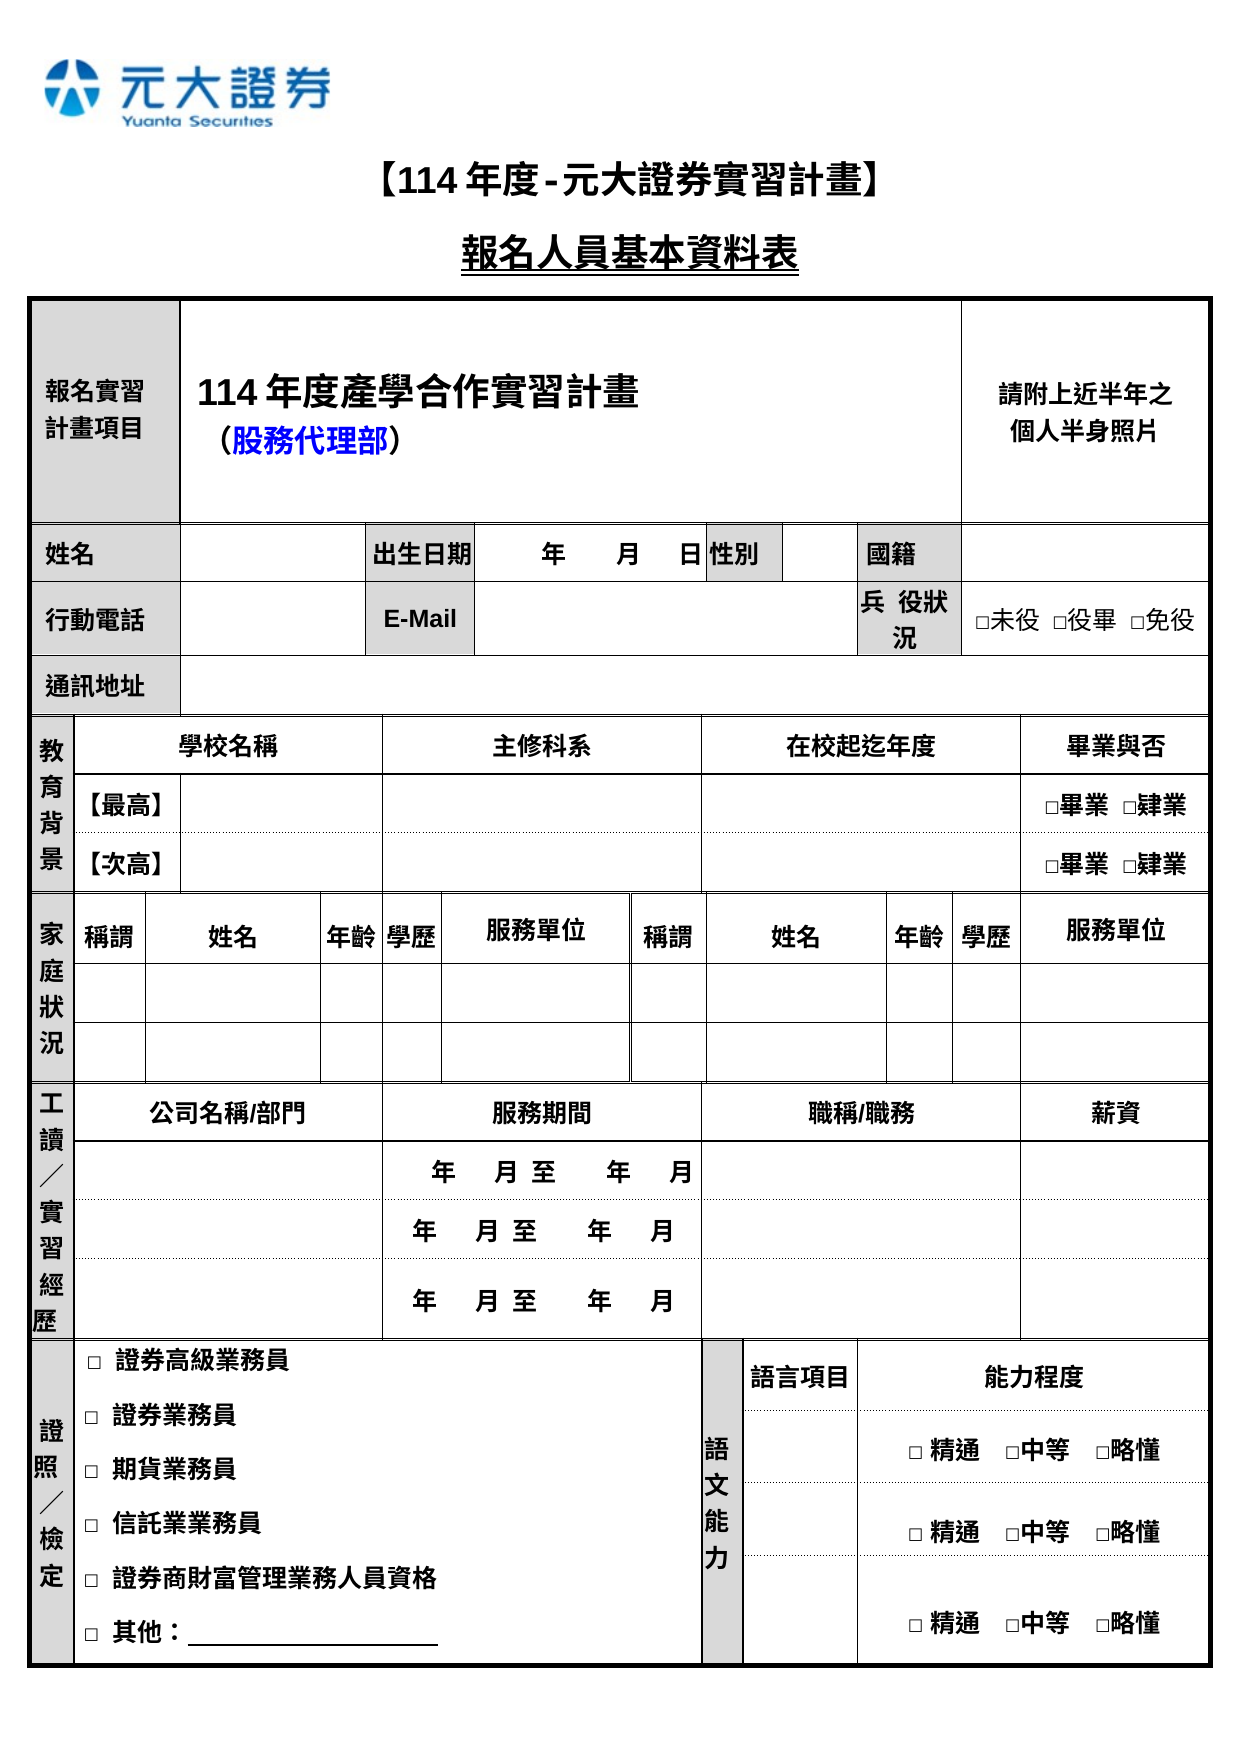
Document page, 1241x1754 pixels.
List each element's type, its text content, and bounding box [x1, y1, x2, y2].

table_cell 證照 ／ 檢定 [32, 1341, 73, 1663]
table_cell [321, 964, 382, 1022]
table_cell [632, 964, 706, 1022]
table_cell [1021, 1199, 1208, 1258]
table_cell ☐ 證券高級業務員 ☐ 證券業務員 ☐ 期貨業務員 ☐ 信託業業務員 ☐ 證券商財富管理業務人員資格 ☐ 其他： [75, 1341, 701, 1663]
table_cell 教 育 背 景 [32, 717, 73, 891]
table_cell 性別 [707, 525, 782, 581]
table_header 報名實習計畫項目 [32, 301, 179, 522]
table_cell ☐ 精通 ☐中等 ☐略懂 [858, 1482, 1208, 1554]
table_cell 【最高】 [75, 775, 180, 832]
table_cell 家庭狀況 [32, 894, 73, 1081]
table_cell [783, 525, 857, 581]
table_cell 畢業與否 [1021, 717, 1208, 773]
table_cell [1021, 1023, 1208, 1081]
table_cell [181, 582, 365, 654]
table_cell [953, 964, 1020, 1022]
table_cell [632, 1023, 706, 1081]
table_cell [181, 775, 382, 832]
table_cell 兵 役狀 況 [858, 582, 961, 654]
table_cell 年 月 至 年 月 [383, 1258, 701, 1338]
table_cell [744, 1555, 857, 1663]
table_cell [707, 964, 886, 1022]
table_cell 年齡 [887, 894, 952, 963]
table_cell [383, 775, 701, 832]
table_cell 學歷 [383, 894, 441, 963]
table_cell 學校名稱 [75, 717, 382, 773]
table_cell [702, 775, 1020, 832]
table_cell [383, 1023, 441, 1081]
table_cell ☐畢業 ☐肄業 [1021, 832, 1208, 891]
text 【114年度-元大證券實習計畫】 [29, 150, 1211, 204]
table_cell [181, 525, 365, 581]
table_cell 服務單位 [1021, 894, 1208, 963]
table_cell ☐畢業 ☐肄業 [1021, 775, 1208, 832]
table_cell 職稱/職務 [702, 1084, 1020, 1140]
table_cell [75, 1258, 382, 1338]
table_cell ☐未役 ☐役畢 ☐免役 [962, 582, 1208, 654]
table_cell [702, 1199, 1020, 1258]
text 報名人員基本資料表 [29, 223, 1211, 277]
table_cell [953, 1023, 1020, 1081]
table_cell 出生日期 [366, 525, 474, 581]
table_cell 公司名稱/部門 [75, 1084, 382, 1140]
table_cell 服務期間 [383, 1084, 701, 1140]
table_cell 姓名 [707, 894, 886, 963]
table_cell [75, 964, 145, 1022]
table_cell 姓名 [32, 525, 180, 581]
table_cell [442, 1023, 629, 1081]
table_cell 年 月 至 年 月 [383, 1142, 701, 1199]
table_cell 工讀／實習經 歷 [32, 1084, 73, 1338]
table_cell [442, 964, 629, 1022]
table_cell [75, 1199, 382, 1258]
table_cell [887, 1023, 952, 1081]
table_cell 主修科系 [383, 717, 701, 773]
table_cell 年齡 [321, 894, 382, 963]
table_cell [1021, 1258, 1208, 1338]
table_cell 能力程度 [858, 1341, 1208, 1410]
table_cell [75, 1023, 145, 1081]
table_cell [702, 1258, 1020, 1338]
table_cell [744, 1482, 857, 1554]
table_cell [702, 832, 1020, 891]
table_cell 通訊地址 [32, 656, 180, 713]
table_cell E-Mail [366, 582, 474, 654]
table_cell 語言項目 [744, 1341, 857, 1410]
table_cell [146, 1023, 320, 1081]
table_cell 年 月 日 [475, 525, 706, 581]
table_cell [383, 832, 701, 891]
table_cell 薪資 [1021, 1084, 1208, 1140]
table_cell [744, 1410, 857, 1482]
table_cell [707, 1023, 886, 1081]
table_cell 服務單位 [442, 894, 629, 963]
table_cell 學歷 [953, 894, 1020, 963]
table_cell 姓名 [146, 894, 320, 963]
table_cell 國籍 [858, 525, 961, 581]
table_cell ☐ 精通 ☐中等 ☐略懂 [858, 1555, 1208, 1663]
table_cell [1021, 1142, 1208, 1199]
table_cell 【次高】 [75, 832, 180, 891]
table_cell [1021, 964, 1208, 1022]
table_cell [702, 1142, 1020, 1199]
table_cell [75, 1142, 382, 1199]
table_cell [146, 964, 320, 1022]
table_cell [962, 525, 1208, 581]
table_cell [383, 964, 441, 1022]
table_cell 稱謂 [75, 894, 145, 963]
table_cell 稱謂 [632, 894, 706, 963]
table_cell 在校起迄年度 [702, 717, 1020, 773]
table_cell 行動電話 [32, 582, 180, 654]
table_cell ☐ 精通 ☐中等 ☐略懂 [858, 1410, 1208, 1482]
table_cell [321, 1023, 382, 1081]
table_header 114年度產學合作實習計畫 （股務代理部） [181, 301, 961, 522]
table_cell [181, 656, 1208, 713]
table_cell 語文 能力 [703, 1341, 742, 1663]
table_cell [887, 964, 952, 1022]
table_cell [475, 582, 857, 654]
table_cell [181, 832, 382, 891]
table_cell 年 月 至 年 月 [383, 1199, 701, 1258]
table_header 請附上近半年之個人半身照片 [962, 301, 1208, 522]
